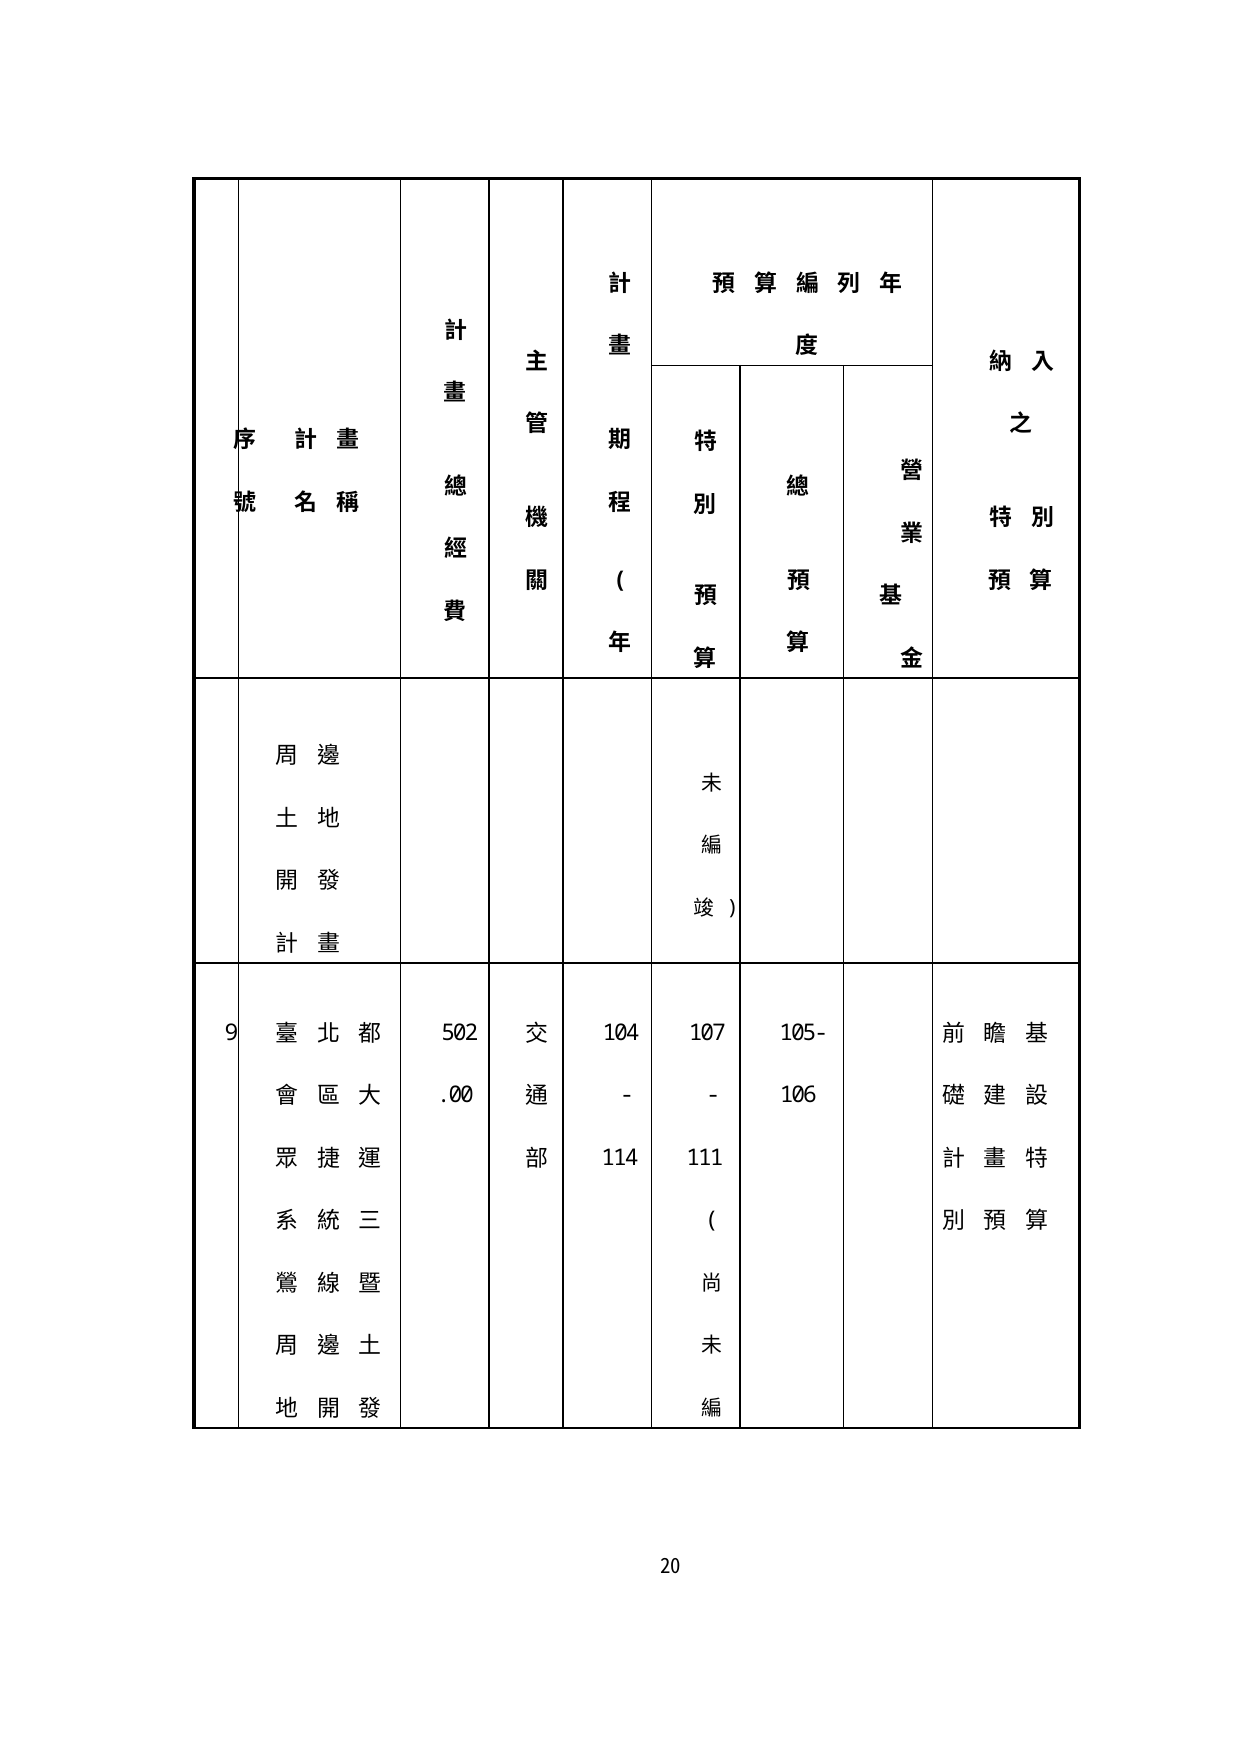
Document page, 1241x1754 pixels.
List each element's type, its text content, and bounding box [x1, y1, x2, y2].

table_header 計畫 名稱 [239, 180, 400, 677]
table_cell [844, 679, 932, 962]
table_cell 104-114 [564, 964, 651, 1427]
table_header 計畫 總經費 [401, 180, 488, 677]
table_cell 交通部 [490, 964, 562, 1427]
table_header 預算編列年度 [652, 180, 932, 365]
table_cell [401, 679, 488, 962]
table_cell [196, 679, 238, 962]
table_cell [741, 679, 843, 962]
table_cell 105-106 [741, 964, 843, 1427]
table_cell 總 預算 [741, 366, 843, 677]
table_cell 特別 預算 [652, 366, 739, 677]
table_header 主管 機關 [490, 180, 562, 677]
table_cell 502.00 [401, 964, 488, 1427]
table_cell 107-111 (尚未編 [652, 964, 739, 1427]
table_cell 前瞻基礎建設計畫特別預算 [933, 964, 1078, 1427]
table_cell 營業 基金 [844, 366, 932, 677]
table_cell [933, 679, 1078, 962]
table_cell [490, 679, 562, 962]
table_header 計畫 期程 (年度) [564, 180, 651, 677]
table_cell 9 [196, 964, 238, 1427]
table_cell [844, 964, 932, 1427]
table_header 納入之 特別預算 [933, 180, 1078, 677]
table_cell 104-112 [564, 679, 651, 962]
table_cell 未編竣) [652, 679, 739, 962]
table_header 序號 [196, 180, 238, 677]
table_cell 周邊土地開發計畫 [239, 679, 400, 962]
table_cell 臺北都會區大眾捷運系統三鶯線暨周邊土地開發 [239, 964, 400, 1427]
